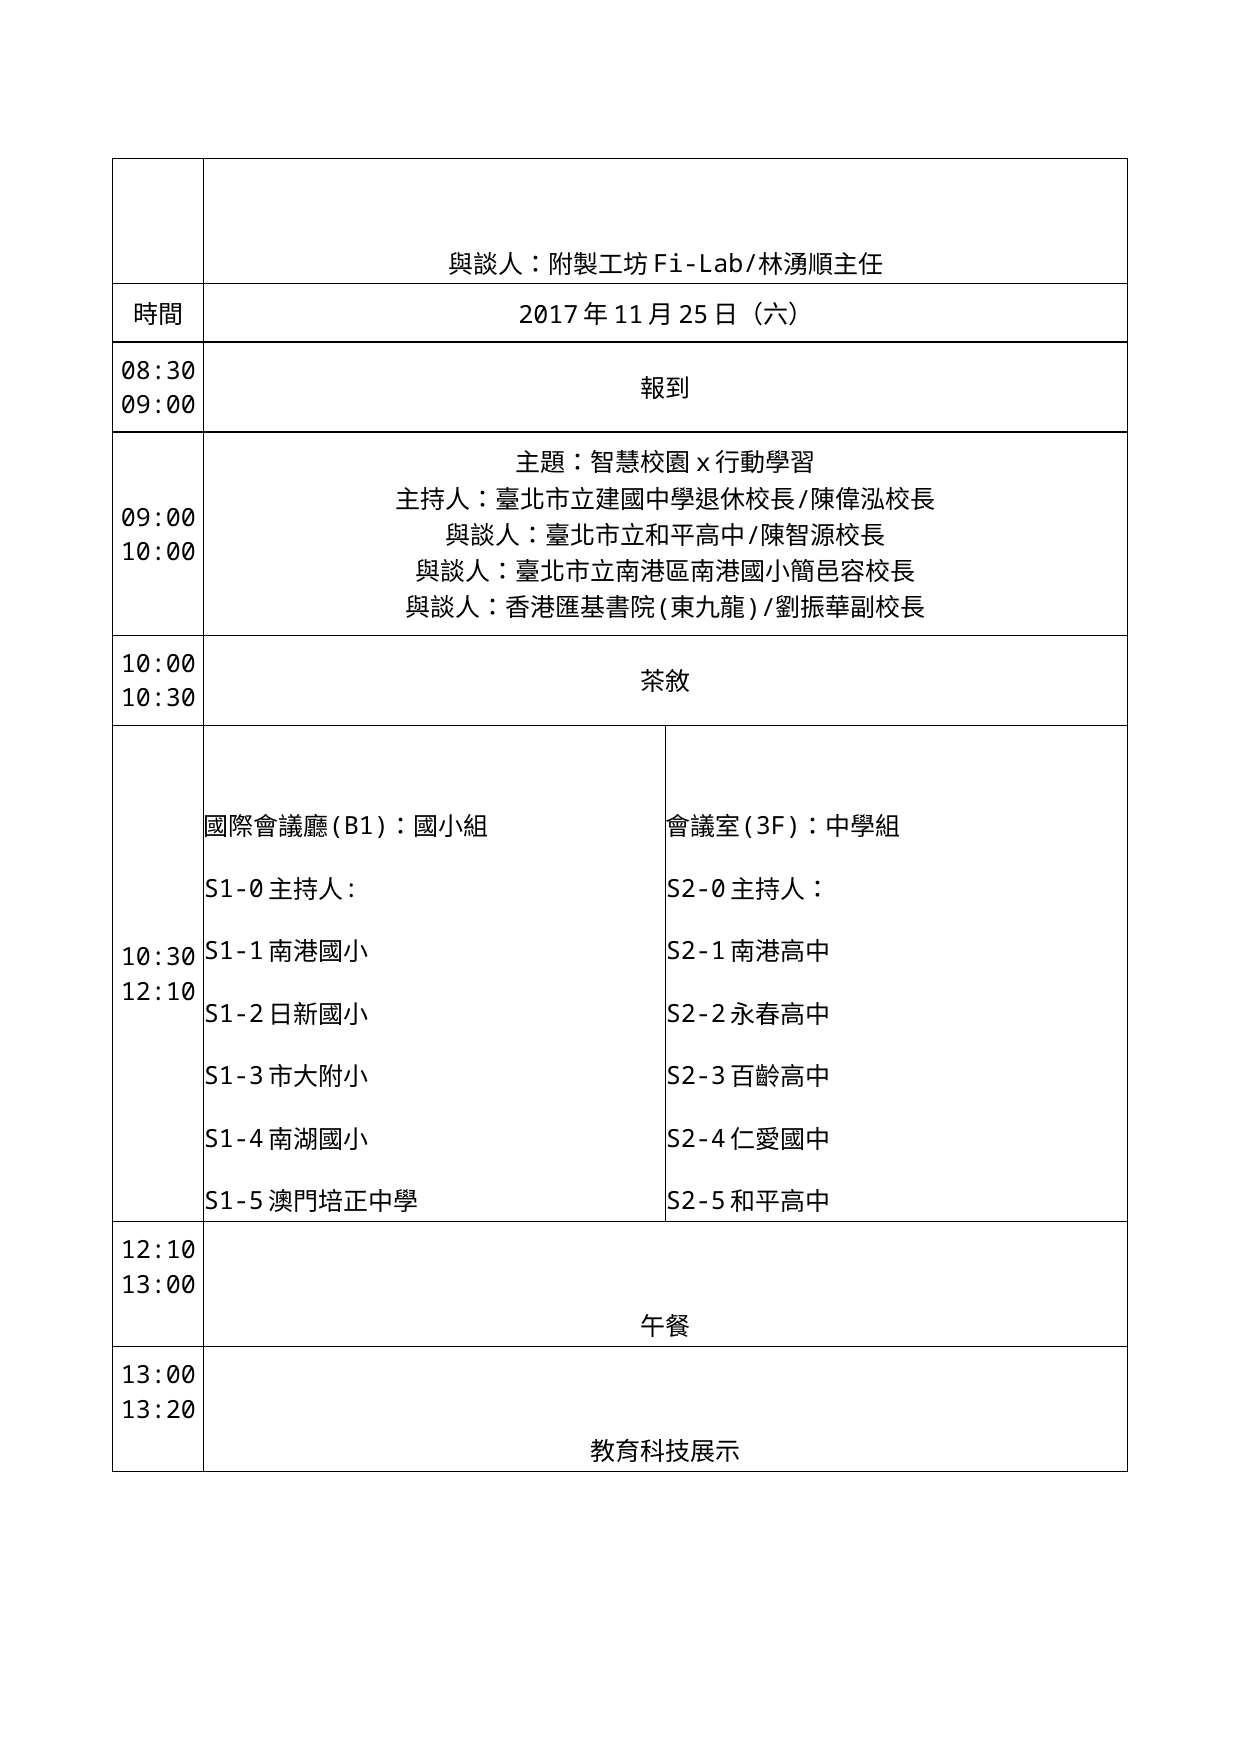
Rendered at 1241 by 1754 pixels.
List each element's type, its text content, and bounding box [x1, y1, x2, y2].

table_cell 10:30 12:10 [113, 726, 203, 1221]
table_cell 08:30 09:00 [113, 343, 203, 431]
table_cell 與談人：附製工坊Fi-Lab/林湧順主任 [204, 159, 1127, 283]
table_cell 09:00 10:00 [113, 433, 203, 634]
table_cell 時間 [113, 284, 203, 341]
table_cell 國際會議廳(B1)：國小組 S1-0主持人: S1-1南港國小 S1-2日新國小 S1-3市大附小 S1-4南湖國小 S1-5澳門培正中學 [204, 726, 665, 1221]
table_cell 2017年11月25日（六） [204, 284, 1127, 341]
table_cell 12:10 13:00 [113, 1222, 203, 1346]
table_cell 報到 [204, 343, 1127, 431]
table_cell 10:00 10:30 [113, 636, 203, 724]
table_cell 教育科技展示 [204, 1347, 1127, 1471]
table_cell 會議室(3F)：中學組 S2-0主持人： S2-1南港高中 S2-2永春高中 S2-3百齡高中 S2-4仁愛國中 S2-5和平高中 [666, 726, 1127, 1221]
table_cell 茶敘 [204, 636, 1127, 724]
table_cell 13:00 13:20 [113, 1347, 203, 1471]
table_cell 午餐 [204, 1222, 1127, 1346]
table_cell [113, 159, 203, 283]
table_cell 主題：智慧校園x行動學習 主持人：臺北市立建國中學退休校長/陳偉泓校長 與談人：臺北市立和平高中/陳智源校長 與談人：臺北市立南港區南港國小簡邑容校長 與談人：香港匯基書院(東九龍)/劉振華副校長 [204, 433, 1127, 634]
